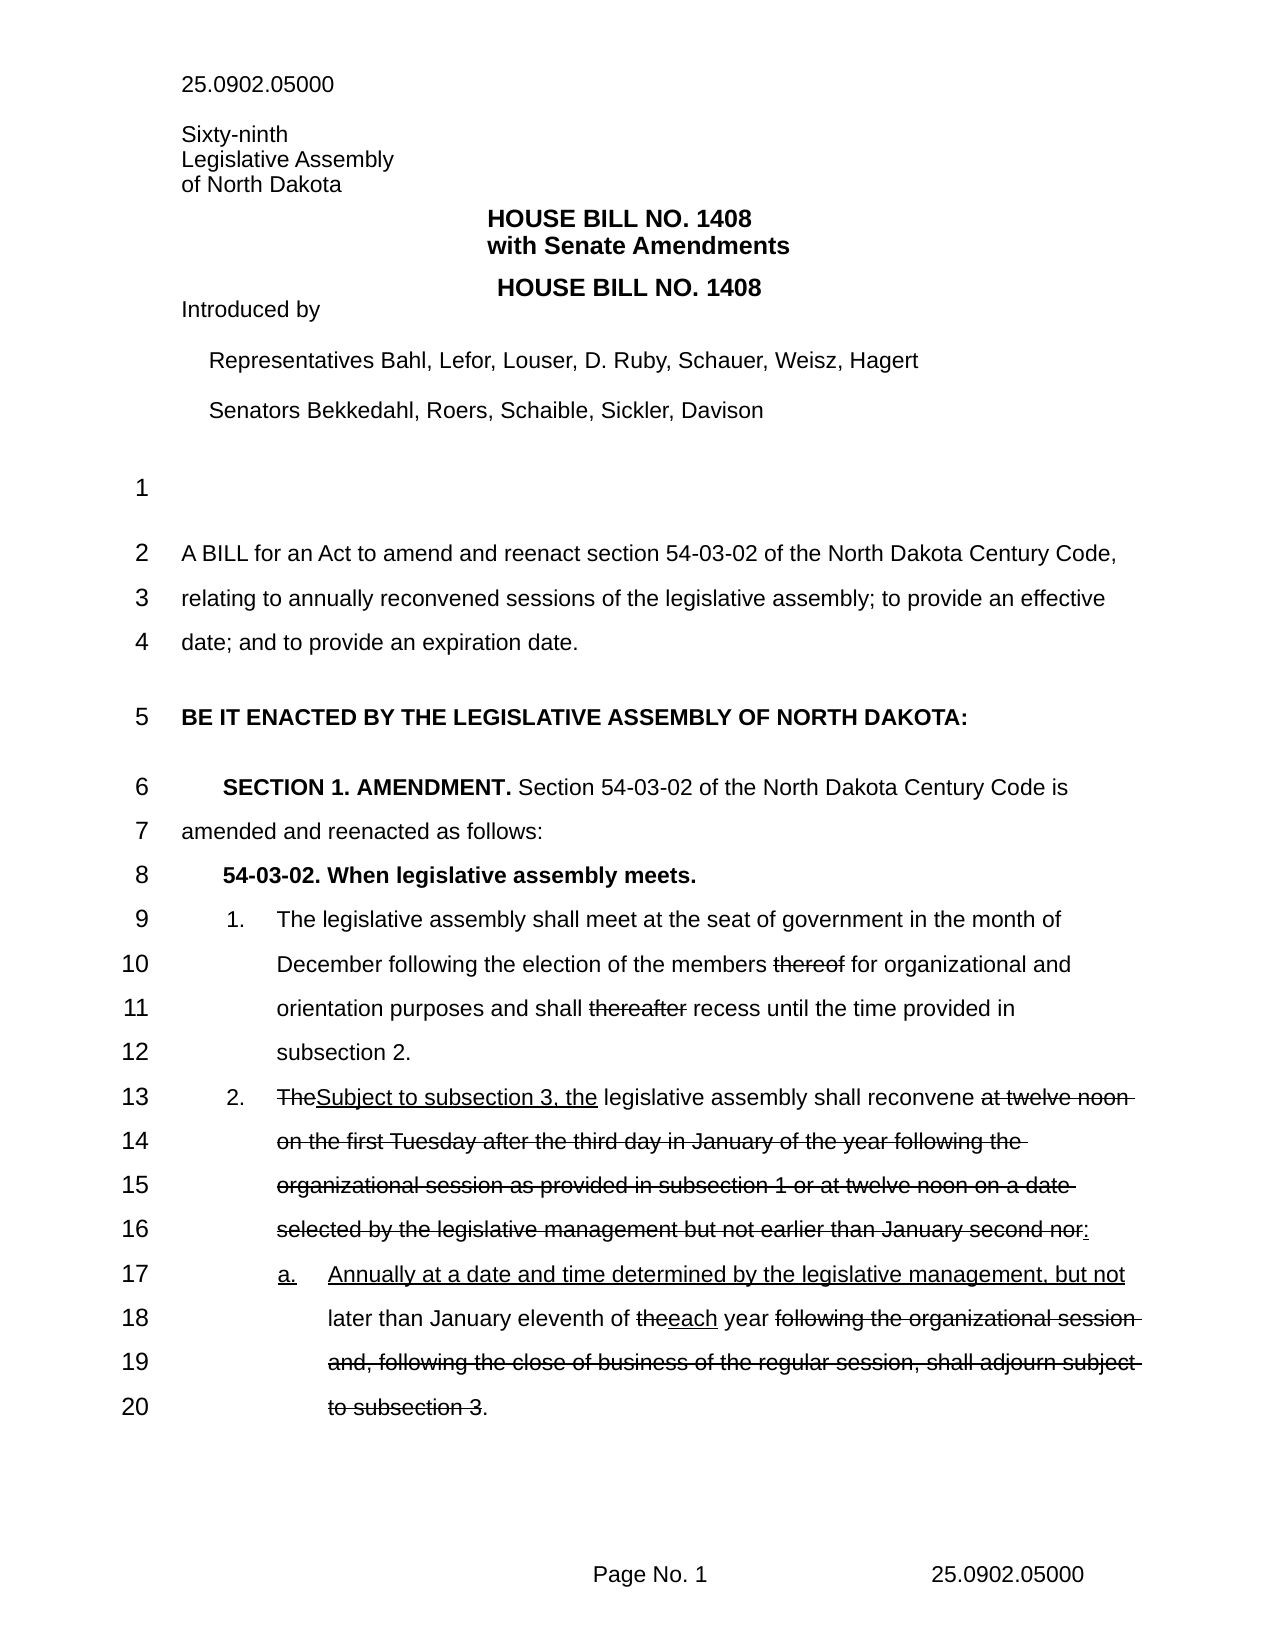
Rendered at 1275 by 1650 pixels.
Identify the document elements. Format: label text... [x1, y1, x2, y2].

title HOUSE BILL NO. 1408 [487, 206, 790, 233]
text Introduced by [181, 298, 1154, 323]
text of North Dakota [181, 173, 1154, 198]
text BE IT ENACTED BY THE LEGISLATIVE ASSEMBLY OF NORTH DAKOTA: [181, 690, 1154, 735]
text SECTION 1. AMENDMENT. Section 54‑03‑02 of the North Dakota Century Code is amended and reenacted as follows: [181, 760, 1154, 848]
title with Senate Amendments [487, 233, 790, 260]
text 1. The legislative assembly shall meet at the seat of government in the month of December following the election of the members thereof for organizational and orientation purposes and shall thereafter recess until the time provided in subsection 2. [181, 892, 1154, 1069]
text Legislative Assembly [181, 148, 1154, 173]
title A BILL for an Act to amend and reenact section 54‑03‑02 of the North Dakota Century Code, relating to annually reconvened sessions of the legislative assembly; to provide an effective date; and to provide an expiration date. [181, 526, 1154, 659]
text 25.0902.05000 [181, 73, 1154, 98]
text 2. TheSubject to subsection 3, the legislative assembly shall reconvene at twelve noon on the first Tuesday after the third day in January of the year following the organizational session as provided in subsection 1 or at twelve noon on a date selected by the legislative management but not earlier than January second nor: [181, 1069, 1154, 1247]
title House BILL NO. 1408 [490, 272, 762, 301]
text Representatives Bahl, Lefor, Louser, D. Ruby, Schauer, Weisz, Hagert [208, 350, 1154, 373]
text Sixty-ninth [181, 123, 1154, 148]
text a. Annually at a date and time determined by the legislative management, but not later than January eleventh of theeach year following the organizational session and, following the close of business of the regular session, shall adjourn subject to subsection 3. [181, 1247, 1154, 1424]
text Senators Bekkedahl, Roers, Schaible, Sickler, Davison [208, 400, 1154, 423]
subtitle 54‑03‑02. When legislative assembly meets. [181, 848, 1154, 892]
